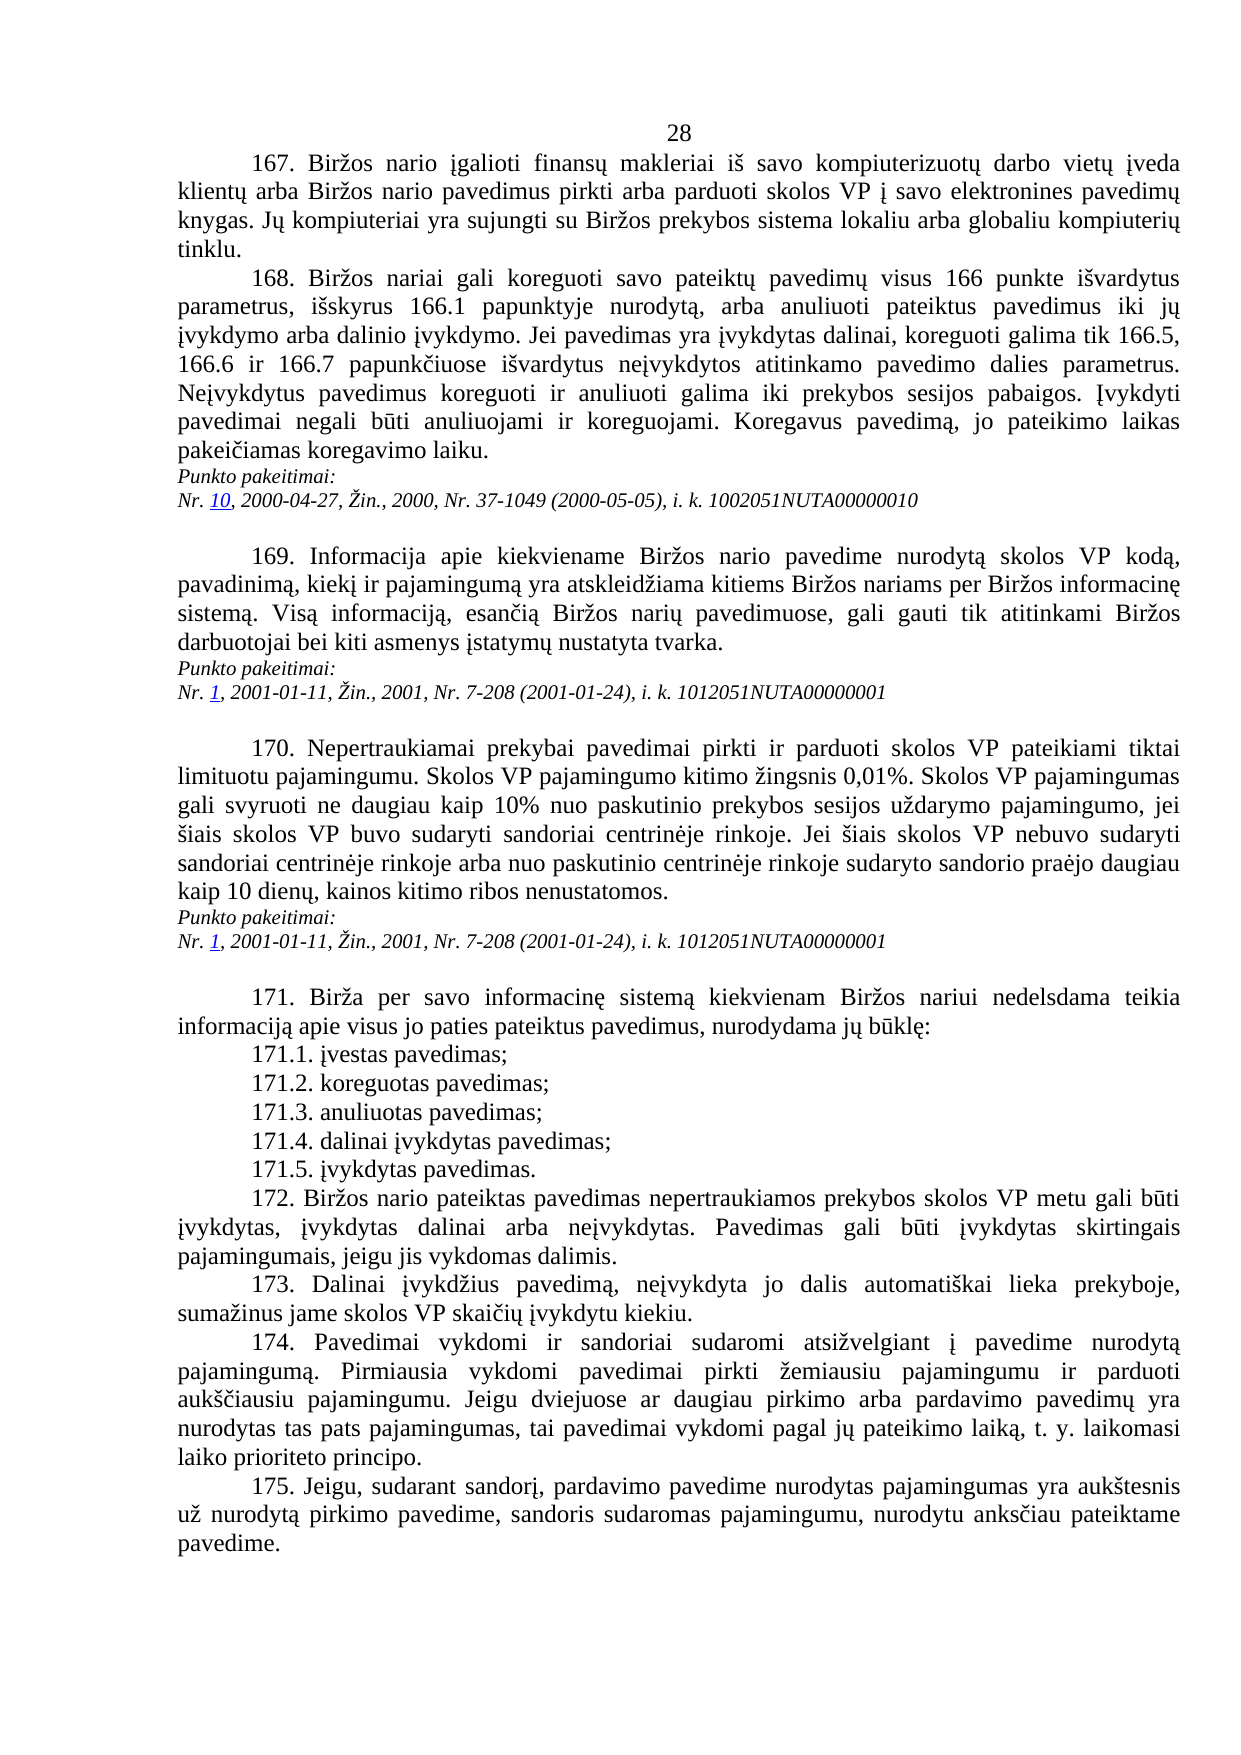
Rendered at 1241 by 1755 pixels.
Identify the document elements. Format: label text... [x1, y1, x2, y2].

text 171.3. anuliuotas pavedimas; [177, 1097, 1181, 1126]
text 167. Biržos nario įgalioti finansų makleriai iš savo kompiuterizuotų darbo vietų įveda klientų arba Biržos nario pavedimus pirkti arba parduoti skolos VP į savo elektronines pavedimų knygas. Jų kompiuteriai yra sujungti su Biržos prekybos sistema lokaliu arba globaliu kompiuterių tinklu. [177, 148, 1181, 263]
text Punkto pakeitimai: [177, 905, 1181, 929]
text Nr. 1, 2001-01-11, Žin., 2001, Nr. 7-208 (2001-01-24), i. k. 1012051NUTA00000001 [177, 680, 1181, 704]
text 170. Nepertraukiamai prekybai pavedimai pirkti ir parduoti skolos VP pateikiami tiktai limituotu pajamingumu. Skolos VP pajamingumo kitimo žingsnis 0,01%. Skolos VP pajamingumas gali svyruoti ne daugiau kaip 10% nuo paskutinio prekybos sesijos uždarymo pajamingumo, jei šiais skolos VP buvo sudaryti sandoriai centrinėje rinkoje. Jei šiais skolos VP nebuvo sudaryti sandoriai centrinėje rinkoje arba nuo paskutinio centrinėje rinkoje sudaryto sandorio praėjo daugiau kaip 10 dienų, kainos kitimo ribos nenustatomos. [177, 733, 1181, 905]
text 173. Dalinai įvykdžius pavedimą, neįvykdyta jo dalis automatiškai lieka prekyboje, sumažinus jame skolos VP skaičių įvykdytu kiekiu. [177, 1269, 1181, 1327]
text 169. Informacija apie kiekviename Biržos nario pavedime nurodytą skolos VP kodą, pavadinimą, kiekį ir pajamingumą yra atskleidžiama kitiems Biržos nariams per Biržos informacinę sistemą. Visą informaciją, esančią Biržos narių pavedimuose, gali gauti tik atitinkami Biržos darbuotojai bei kiti asmenys įstatymų nustatyta tvarka. [177, 541, 1181, 656]
text 171.4. dalinai įvykdytas pavedimas; [177, 1126, 1181, 1154]
text 171.2. koreguotas pavedimas; [177, 1068, 1181, 1097]
text 171.1. įvestas pavedimas; [177, 1039, 1181, 1068]
text Punkto pakeitimai: [177, 464, 1181, 488]
text Punkto pakeitimai: [177, 656, 1181, 680]
text 168. Biržos nariai gali koreguoti savo pateiktų pavedimų visus 166 punkte išvardytus parametrus, išskyrus 166.1 papunktyje nurodytą, arba anuliuoti pateiktus pavedimus iki jų įvykdymo arba dalinio įvykdymo. Jei pavedimas yra įvykdytas dalinai, koreguoti galima tik 166.5, 166.6 ir 166.7 papunkčiuose išvardytus neįvykdytos atitinkamo pavedimo dalies parametrus. Neįvykdytus pavedimus koreguoti ir anuliuoti galima iki prekybos sesijos pabaigos. Įvykdyti pavedimai negali būti anuliuojami ir koreguojami. Koregavus pavedimą, jo pateikimo laikas pakeičiamas koregavimo laiku. [177, 263, 1181, 464]
text 174. Pavedimai vykdomi ir sandoriai sudaromi atsižvelgiant į pavedime nurodytą pajamingumą. Pirmiausia vykdomi pavedimai pirkti žemiausiu pajamingumu ir parduoti aukščiausiu pajamingumu. Jeigu dviejuose ar daugiau pirkimo arba pardavimo pavedimų yra nurodytas tas pats pajamingumas, tai pavedimai vykdomi pagal jų pateikimo laiką, t. y. laikomasi laiko prioriteto principo. [177, 1327, 1181, 1471]
text 171.5. įvykdytas pavedimas. [177, 1154, 1181, 1183]
text 171. Birža per savo informacinę sistemą kiekvienam Biržos nariui nedelsdama teikia informaciją apie visus jo paties pateiktus pavedimus, nurodydama jų būklę: [177, 982, 1181, 1039]
text Nr. 10, 2000-04-27, Žin., 2000, Nr. 37-1049 (2000-05-05), i. k. 1002051NUTA00000010 [177, 488, 1181, 512]
text Nr. 1, 2001-01-11, Žin., 2001, Nr. 7-208 (2001-01-24), i. k. 1012051NUTA00000001 [177, 929, 1181, 953]
text 175. Jeigu, sudarant sandorį, pardavimo pavedime nurodytas pajamingumas yra aukštesnis už nurodytą pirkimo pavedime, sandoris sudaromas pajamingumu, nurodytu anksčiau pateiktame pavedime. [177, 1471, 1181, 1557]
text 172. Biržos nario pateiktas pavedimas nepertraukiamos prekybos skolos VP metu gali būti įvykdytas, įvykdytas dalinai arba neįvykdytas. Pavedimas gali būti įvykdytas skirtingais pajamingumais, jeigu jis vykdomas dalimis. [177, 1183, 1181, 1269]
